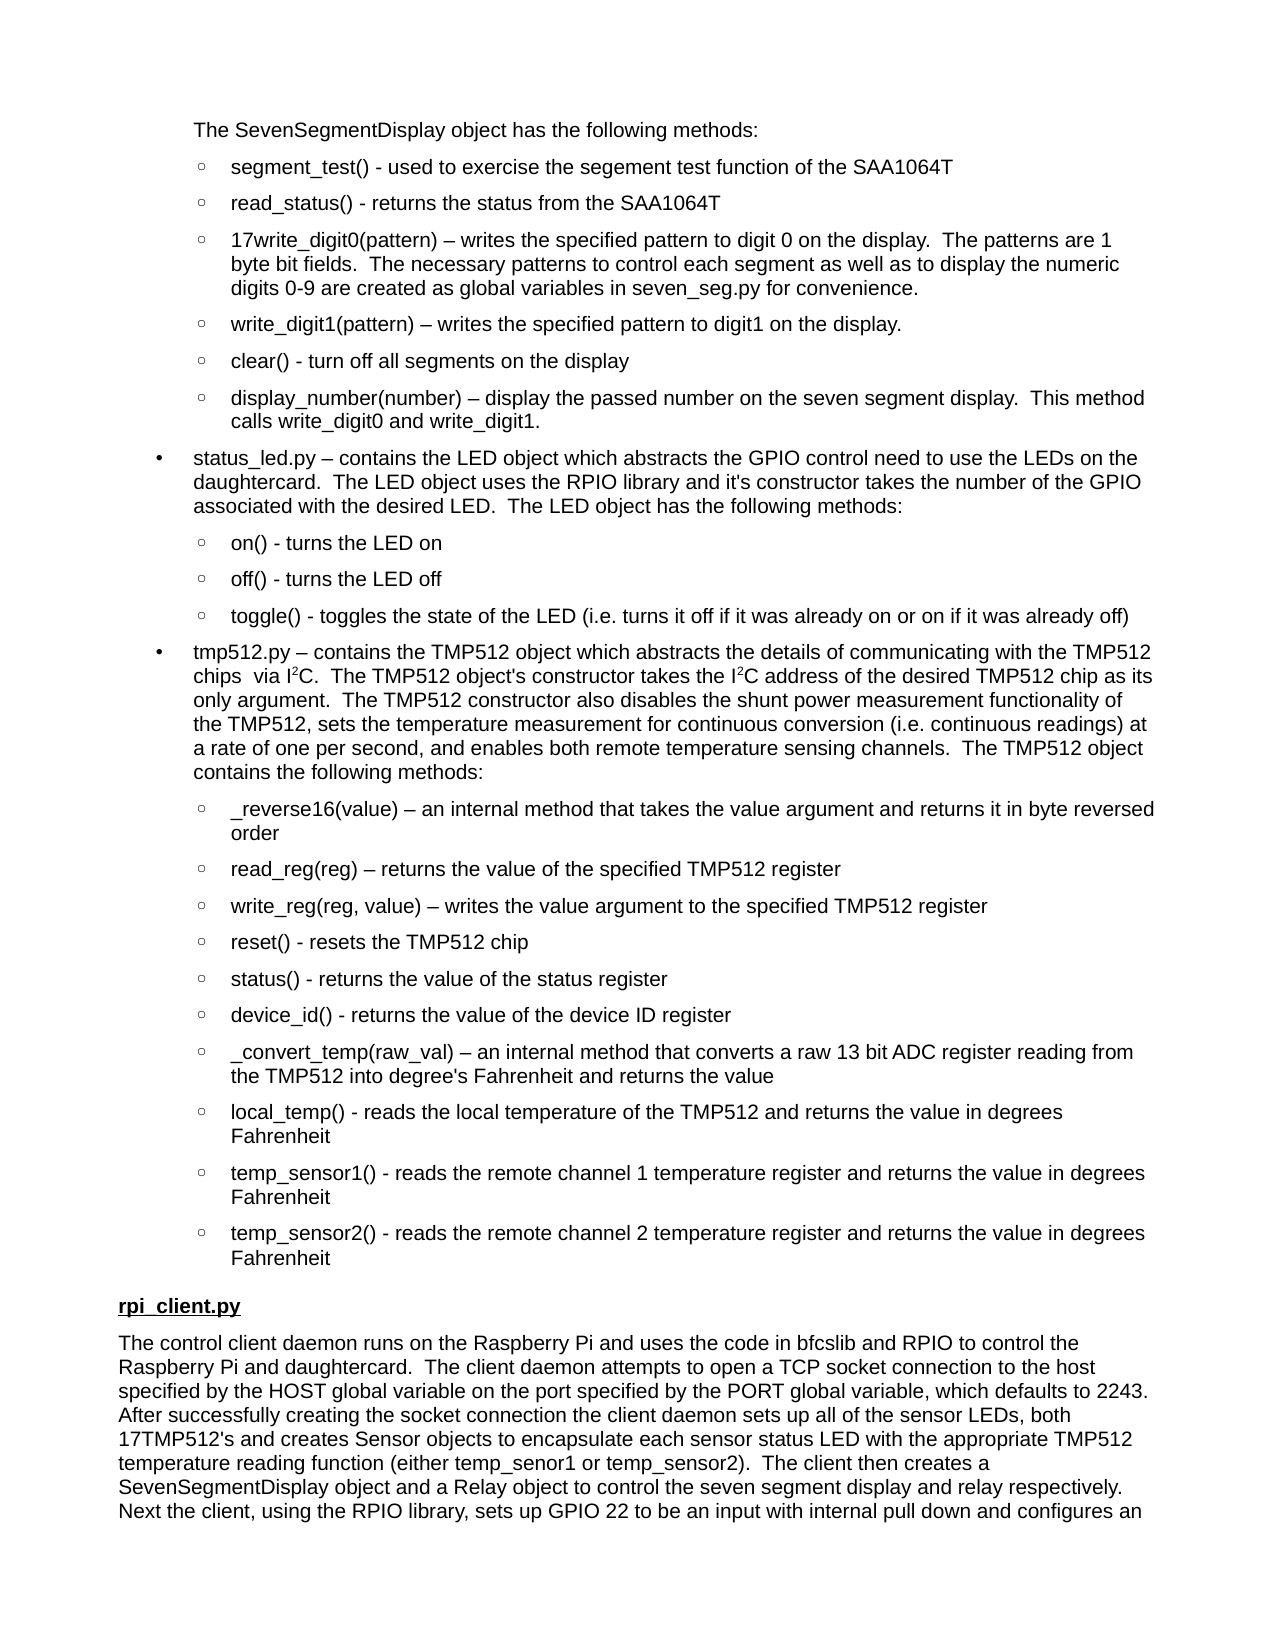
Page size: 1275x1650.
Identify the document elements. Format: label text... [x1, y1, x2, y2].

list temp_sensor2() - reads the remote channel 2 temperature register and returns the value in degrees Fahrenheit [193, 1221, 1157, 1269]
list reset() - resets the TMP512 chip [193, 930, 1157, 954]
list display_number(number) – display the passed number on the seven segment display. This method calls write_digit0 and write_digit1. [193, 385, 1157, 433]
list write_digit1(pattern) – writes the specified pattern to digit1 on the display. [193, 312, 1157, 336]
subtitle rpi_client.py [118, 1294, 1157, 1318]
list device_id() - returns the value of the device ID register [193, 1003, 1157, 1027]
list _reverse16(value) – an internal method that takes the value argument and returns it in byte reversed order [193, 796, 1157, 844]
list off() - turns the LED off [193, 567, 1157, 591]
list segment_test() - used to exercise the segement test function of the SAA1064T [193, 154, 1157, 179]
list toggle() - toggles the state of the LED (i.e. turns it off if it was already on or on if it was already off) [193, 603, 1157, 627]
list _convert_temp(raw_val) – an internal method that converts a raw 13 bit ADC register reading from the TMP512 into degree's Fahrenheit and returns the value [193, 1040, 1157, 1088]
list read_status() - returns the status from the SAA1064T [193, 191, 1157, 215]
text The control client daemon runs on the Raspberry Pi and uses the code in bfcslib and RPIO to control the Raspberry Pi and daughtercard. The client daemon attempts to open a TCP socket connection to the host specified by the HOST global variable on the port specified by the PORT global variable, which defaults to 2243. After successfully creating the socket connection the client daemon sets up all of the sensor LEDs, both 17TMP512's and creates Sensor objects to encapsulate each sensor status LED with the appropriate TMP512 temperature reading function (either temp_senor1 or temp_sensor2). The client then creates a SevenSegmentDisplay object and a Relay object to control the seven segment display and relay respectively. Next the client, using the RPIO library, sets up GPIO 22 to be an input with internal pull down and configures an [118, 1331, 1157, 1522]
list tmp512.py – contains the TMP512 object which abstracts the details of communicating with the TMP512 chips via I2C. The TMP512 object's constructor takes the I2C address of the desired TMP512 chip as its only argument. The TMP512 constructor also disables the shunt power measurement functionality of the TMP512, sets the temperature measurement for continuous conversion (i.e. continuous readings) at a rate of one per second, and enables both remote temperature sensing channels. The TMP512 object contains the following methods: [156, 640, 1157, 784]
list 17write_digit0(pattern) – writes the specified pattern to digit 0 on the display. The patterns are 1 byte bit fields. The necessary patterns to control each segment as well as to display the numeric digits 0-9 are created as global variables in seven_seg.py for convenience. [193, 228, 1157, 300]
list temp_sensor1() - reads the remote channel 1 temperature register and returns the value in degrees Fahrenheit [193, 1161, 1157, 1209]
list status_led.py – contains the LED object which abstracts the GPIO control need to use the LEDs on the daughtercard. The LED object uses the RPIO library and it's constructor takes the number of the GPIO associated with the desired LED. The LED object has the following methods: [156, 446, 1157, 518]
list status() - returns the value of the status register [193, 967, 1157, 991]
list read_reg(reg) – returns the value of the specified TMP512 register [193, 857, 1157, 881]
list write_reg(reg, value) – writes the value argument to the specified TMP512 register [193, 893, 1157, 917]
list on() - turns the LED on [193, 530, 1157, 554]
list clear() - turn off all segments on the display [193, 349, 1157, 373]
list The SevenSegmentDisplay object has the following methods: [156, 118, 1157, 142]
list local_temp() - reads the local temperature of the TMP512 and returns the value in degrees Fahrenheit [193, 1100, 1157, 1148]
